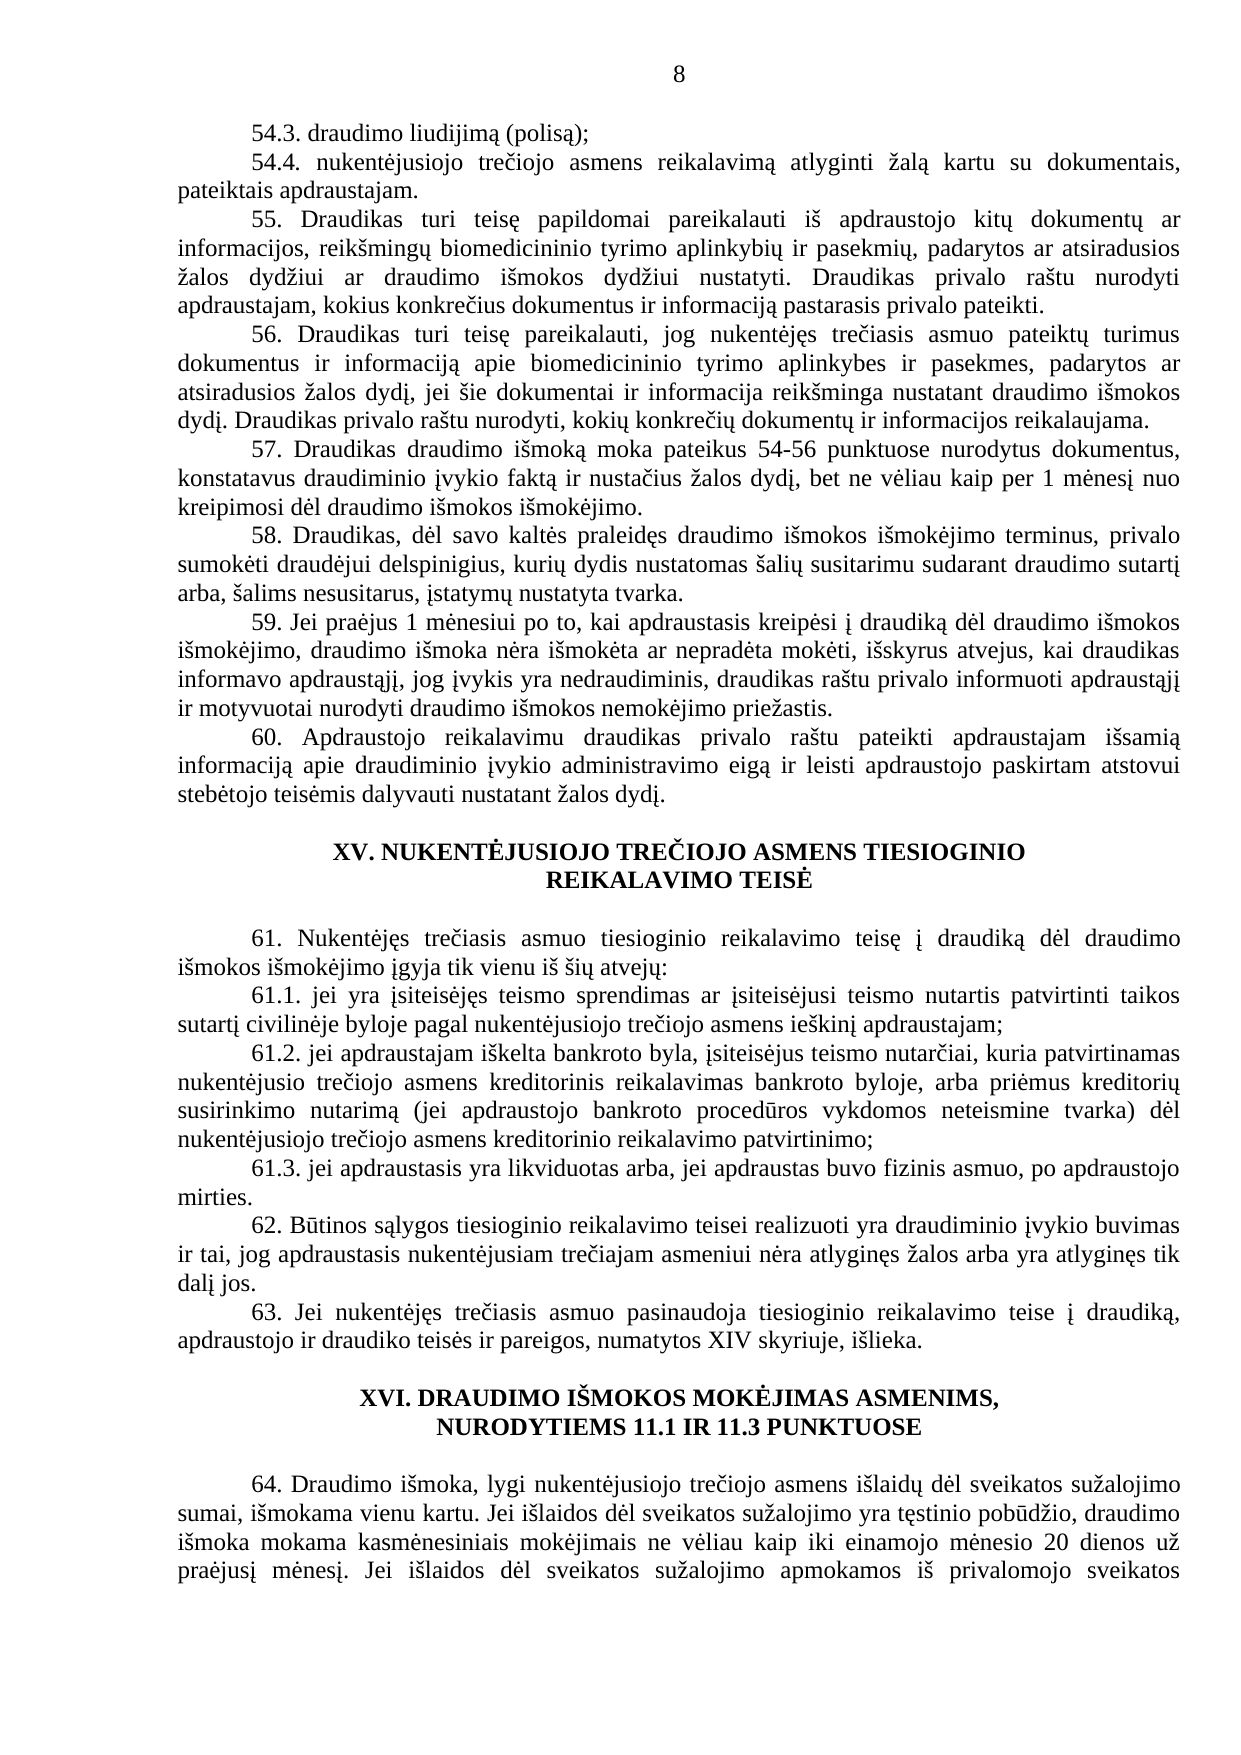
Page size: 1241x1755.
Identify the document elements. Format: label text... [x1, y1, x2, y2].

text reikalavimo teisė [177, 866, 1181, 894]
text 57. Draudikas draudimo išmoką moka pateikus 54-56 punktuose nurodytus dokumentus, konstatavus draudiminio įvykio faktą ir nustačius žalos dydį, bet ne vėliau kaip per 1 mėnesį nuo kreipimosi dėl draudimo išmokos išmokėjimo. [177, 434, 1181, 521]
text XV. Nukentėjusiojo trečiojo asmens tiesioginio [177, 837, 1181, 866]
text 60. Apdraustojo reikalavimu draudikas privalo raštu pateikti apdraustajam išsamią informaciją apie draudiminio įvykio administravimo eigą ir leisti apdraustojo paskirtam atstovui stebėtojo teisėmis dalyvauti nustatant žalos dydį. [177, 722, 1181, 808]
text nurodytiems 11.1 ir 11.3 punktuose [177, 1412, 1181, 1441]
text XVI. Draudimo išmokos mokėjimas asmenims, [177, 1383, 1181, 1412]
text 61.1. jei yra įsiteisėjęs teismo sprendimas ar įsiteisėjusi teismo nutartis patvirtinti taikos sutartį civilinėje byloje pagal nukentėjusiojo trečiojo asmens ieškinį apdraustajam; [177, 981, 1181, 1038]
text 61. Nukentėjęs trečiasis asmuo tiesioginio reikalavimo teisę į draudiką dėl draudimo išmokos išmokėjimo įgyja tik vienu iš šių atvejų: [177, 923, 1181, 981]
text 54.4. nukentėjusiojo trečiojo asmens reikalavimą atlyginti žalą kartu su dokumentais, pateiktais apdraustajam. [177, 147, 1181, 204]
text 63. Jei nukentėjęs trečiasis asmuo pasinaudoja tiesioginio reikalavimo teise į draudiką, apdraustojo ir draudiko teisės ir pareigos, numatytos XIV skyriuje, išlieka. [177, 1297, 1181, 1354]
text 64. Draudimo išmoka, lygi nukentėjusiojo trečiojo asmens išlaidų dėl sveikatos sužalojimo sumai, išmokama vienu kartu. Jei išlaidos dėl sveikatos sužalojimo yra tęstinio pobūdžio, draudimo išmoka mokama kasmėnesiniais mokėjimais ne vėliau kaip iki einamojo mėnesio 20 dienos už praėjusį mėnesį. Jei išlaidos dėl sveikatos sužalojimo apmokamos iš privalomojo sveikatos [177, 1469, 1181, 1584]
text 61.2. jei apdraustajam iškelta bankroto byla, įsiteisėjus teismo nutarčiai, kuria patvirtinamas nukentėjusio trečiojo asmens kreditorinis reikalavimas bankroto byloje, arba priėmus kreditorių susirinkimo nutarimą (jei apdraustojo bankroto procedūros vykdomos neteismine tvarka) dėl nukentėjusiojo trečiojo asmens kreditorinio reikalavimo patvirtinimo; [177, 1038, 1181, 1153]
text 62. Būtinos sąlygos tiesioginio reikalavimo teisei realizuoti yra draudiminio įvykio buvimas ir tai, jog apdraustasis nukentėjusiam trečiajam asmeniui nėra atlyginęs žalos arba yra atlyginęs tik dalį jos. [177, 1211, 1181, 1297]
text 58. Draudikas, dėl savo kaltės praleidęs draudimo išmokos išmokėjimo terminus, privalo sumokėti draudėjui delspinigius, kurių dydis nustatomas šalių susitarimu sudarant draudimo sutartį arba, šalims nesusitarus, įstatymų nustatyta tvarka. [177, 521, 1181, 607]
text 56. Draudikas turi teisę pareikalauti, jog nukentėjęs trečiasis asmuo pateiktų turimus dokumentus ir informaciją apie biomedicininio tyrimo aplinkybes ir pasekmes, padarytos ar atsiradusios žalos dydį, jei šie dokumentai ir informacija reikšminga nustatant draudimo išmokos dydį. Draudikas privalo raštu nurodyti, kokių konkrečių dokumentų ir informacijos reikalaujama. [177, 319, 1181, 434]
text 59. Jei praėjus 1 mėnesiui po to, kai apdraustasis kreipėsi į draudiką dėl draudimo išmokos išmokėjimo, draudimo išmoka nėra išmokėta ar nepradėta mokėti, išskyrus atvejus, kai draudikas informavo apdraustąjį, jog įvykis yra nedraudiminis, draudikas raštu privalo informuoti apdraustąjį ir motyvuotai nurodyti draudimo išmokos nemokėjimo priežastis. [177, 607, 1181, 722]
text 61.3. jei apdraustasis yra likviduotas arba, jei apdraustas buvo fizinis asmuo, po apdraustojo mirties. [177, 1153, 1181, 1211]
text 55. Draudikas turi teisę papildomai pareikalauti iš apdraustojo kitų dokumentų ar informacijos, reikšmingų biomedicininio tyrimo aplinkybių ir pasekmių, padarytos ar atsiradusios žalos dydžiui ar draudimo išmokos dydžiui nustatyti. Draudikas privalo raštu nurodyti apdraustajam, kokius konkrečius dokumentus ir informaciją pastarasis privalo pateikti. [177, 204, 1181, 319]
text 54.3. draudimo liudijimą (polisą); [177, 118, 1181, 147]
